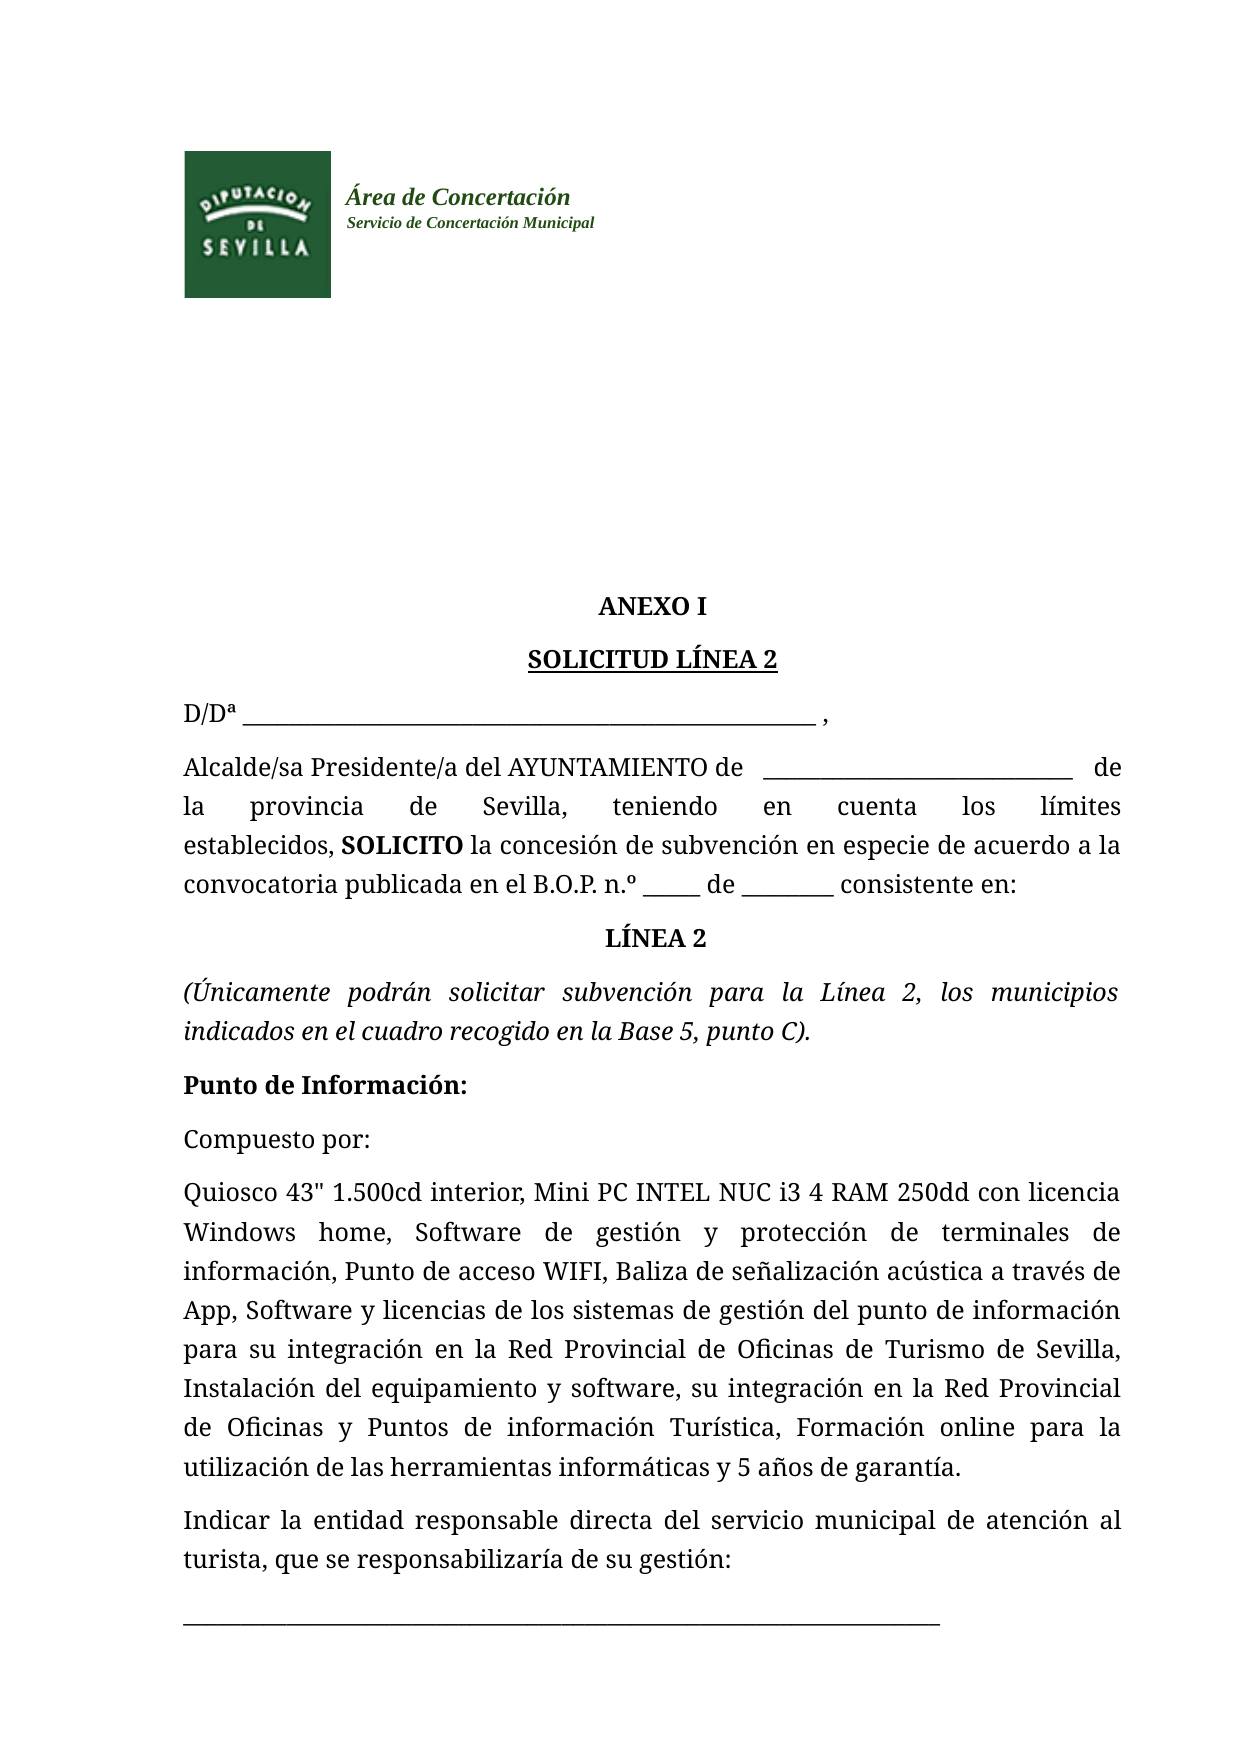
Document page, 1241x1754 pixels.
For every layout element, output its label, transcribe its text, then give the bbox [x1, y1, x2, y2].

text Compuesto por: [183, 1121, 1122, 1155]
text Punto de Información: [183, 1067, 1122, 1102]
text Quiosco 43" 1.500cd interior, Mini PC INTEL NUC i3 4 RAM 250dd con licencia Windows home, Software de gestión y protección de terminales de información, Punto de acceso WIFI, Baliza de señalización acústica a través de App, Software y licencias de los sistemas de gestión del punto de información para su integración en la Red Provincial de Oficinas de Turismo de Sevilla, Instalación del equipamiento y software, su integración en la Red Provincial de Oficinas y Puntos de información Turística, Formación online para la utilización de las herramientas informáticas y 5 años de garantía. [183, 1175, 1122, 1483]
text ANEXO I [183, 588, 1122, 622]
text D/Dª __________________________________________________ , [183, 696, 1122, 730]
picture [184, 151, 331, 298]
text LÍNEA 2 [183, 921, 1122, 955]
text SOLICITUD LÍNEA 2 [183, 642, 1122, 676]
text (Únicamente podrán solicitar subvención para la Línea 2, los municipios indicados en el cuadro recogido en la Base 5, punto C). [183, 974, 1122, 1048]
text Indicar la entidad responsable directa del servicio municipal de atención al turista, que se responsabilizaría de su gestión: [183, 1503, 1122, 1576]
text Alcalde/sa Presidente/a del AYUNTAMIENTO de ___________________________ de la provincia de Sevilla, teniendo en cuenta los límites establecidos, SOLICITO la concesión de subvención en especie de acuerdo a la convocatoria publicada en el B.O.P. n.º _____ de ________ consistente en: [183, 749, 1122, 901]
text __________________________________________________________________ [183, 1596, 1122, 1630]
